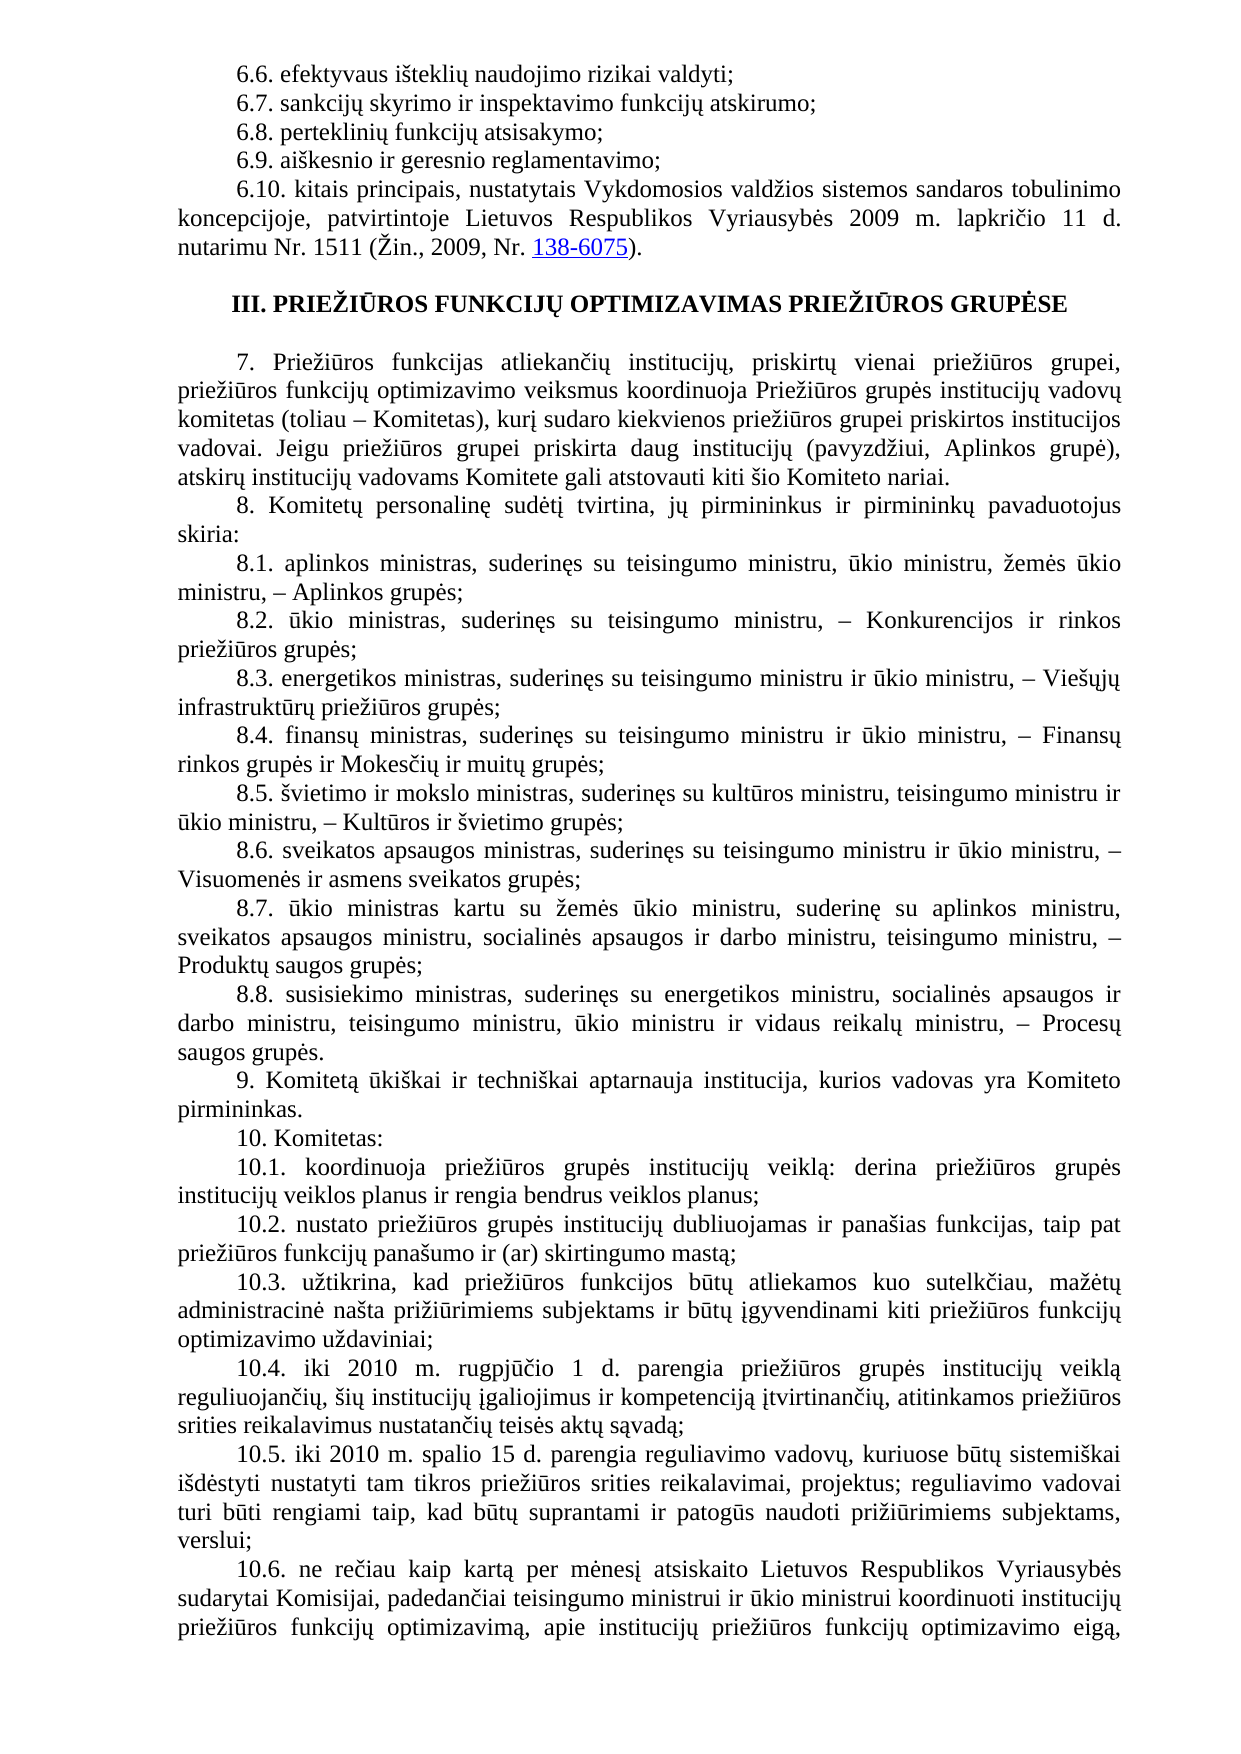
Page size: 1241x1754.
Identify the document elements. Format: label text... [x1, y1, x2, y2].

text 9. Komitetą ūkiškai ir techniškai aptarnauja institucija, kurios vadovas yra Komiteto pirmininkas. [177, 1065, 1122, 1123]
text 8.8. susisiekimo ministras, suderinęs su energetikos ministru, socialinės apsaugos ir darbo ministru, teisingumo ministru, ūkio ministru ir vidaus reikalų ministru, – Procesų saugos grupės. [177, 979, 1122, 1065]
text 10.1. koordinuoja priežiūros grupės institucijų veiklą: derina priežiūros grupės institucijų veiklos planus ir rengia bendrus veiklos planus; [177, 1152, 1122, 1209]
text 8.7. ūkio ministras kartu su žemės ūkio ministru, suderinę su aplinkos ministru, sveikatos apsaugos ministru, socialinės apsaugos ir darbo ministru, teisingumo ministru, – Produktų saugos grupės; [177, 893, 1122, 979]
text 6.8. perteklinių funkcijų atsisakymo; [177, 117, 1122, 145]
text 10.5. iki 2010 m. spalio 15 d. parengia reguliavimo vadovų, kuriuose būtų sistemiškai išdėstyti nustatyti tam tikros priežiūros srities reikalavimai, projektus; reguliavimo vadovai turi būti rengiami taip, kad būtų suprantami ir patogūs naudoti prižiūrimiems subjektams, verslui; [177, 1439, 1122, 1554]
text III. PRIEŽIŪROS FUNKCIJŲ OPTIMIZAVIMAS PRIEŽIŪROS GRUPĖSE [177, 289, 1122, 318]
text 8.6. sveikatos apsaugos ministras, suderinęs su teisingumo ministru ir ūkio ministru, – Visuomenės ir asmens sveikatos grupės; [177, 835, 1122, 893]
text 8.1. aplinkos ministras, suderinęs su teisingumo ministru, ūkio ministru, žemės ūkio ministru, – Aplinkos grupės; [177, 548, 1122, 605]
text 8. Komitetų personalinę sudėtį tvirtina, jų pirmininkus ir pirmininkų pavaduotojus skiria: [177, 490, 1122, 548]
text 8.2. ūkio ministras, suderinęs su teisingumo ministru, – Konkurencijos ir rinkos priežiūros grupės; [177, 605, 1122, 663]
text 10.2. nustato priežiūros grupės institucijų dubliuojamas ir panašias funkcijas, taip pat priežiūros funkcijų panašumo ir (ar) skirtingumo mastą; [177, 1209, 1122, 1267]
text 10. Komitetas: [177, 1123, 1122, 1152]
text 10.4. iki 2010 m. rugpjūčio 1 d. parengia priežiūros grupės institucijų veiklą reguliuojančių, šių institucijų įgaliojimus ir kompetenciją įtvirtinančių, atitinkamos priežiūros srities reikalavimus nustatančių teisės aktų sąvadą; [177, 1353, 1122, 1439]
text 7. Priežiūros funkcijas atliekančių institucijų, priskirtų vienai priežiūros grupei, priežiūros funkcijų optimizavimo veiksmus koordinuoja Priežiūros grupės institucijų vadovų komitetas (toliau – Komitetas), kurį sudaro kiekvienos priežiūros grupei priskirtos institucijos vadovai. Jeigu priežiūros grupei priskirta daug institucijų (pavyzdžiui, Aplinkos grupė), atskirų institucijų vadovams Komitete gali atstovauti kiti šio Komiteto nariai. [177, 347, 1122, 490]
text 6.9. aiškesnio ir geresnio reglamentavimo; [177, 145, 1122, 174]
text 8.4. finansų ministras, suderinęs su teisingumo ministru ir ūkio ministru, – Finansų rinkos grupės ir Mokesčių ir muitų grupės; [177, 720, 1122, 778]
text 10.3. užtikrina, kad priežiūros funkcijos būtų atliekamos kuo sutelkčiau, mažėtų administracinė našta prižiūrimiems subjektams ir būtų įgyvendinami kiti priežiūros funkcijų optimizavimo uždaviniai; [177, 1267, 1122, 1353]
text 10.6. ne rečiau kaip kartą per mėnesį atsiskaito Lietuvos Respublikos Vyriausybės sudarytai Komisijai, padedančiai teisingumo ministrui ir ūkio ministrui koordinuoti institucijų priežiūros funkcijų optimizavimą, apie institucijų priežiūros funkcijų optimizavimo eigą, [177, 1554, 1122, 1640]
text 6.6. efektyvaus išteklių naudojimo rizikai valdyti; [177, 59, 1122, 88]
text 6.7. sankcijų skyrimo ir inspektavimo funkcijų atskirumo; [177, 88, 1122, 117]
text 8.3. energetikos ministras, suderinęs su teisingumo ministru ir ūkio ministru, – Viešųjų infrastruktūrų priežiūros grupės; [177, 663, 1122, 720]
text 6.10. kitais principais, nustatytais Vykdomosios valdžios sistemos sandaros tobulinimo koncepcijoje, patvirtintoje Lietuvos Respublikos Vyriausybės 2009 m. lapkričio 11 d. nutarimu Nr. 1511 (Žin., 2009, Nr. 138-6075). [177, 174, 1122, 260]
text 8.5. švietimo ir mokslo ministras, suderinęs su kultūros ministru, teisingumo ministru ir ūkio ministru, – Kultūros ir švietimo grupės; [177, 778, 1122, 835]
